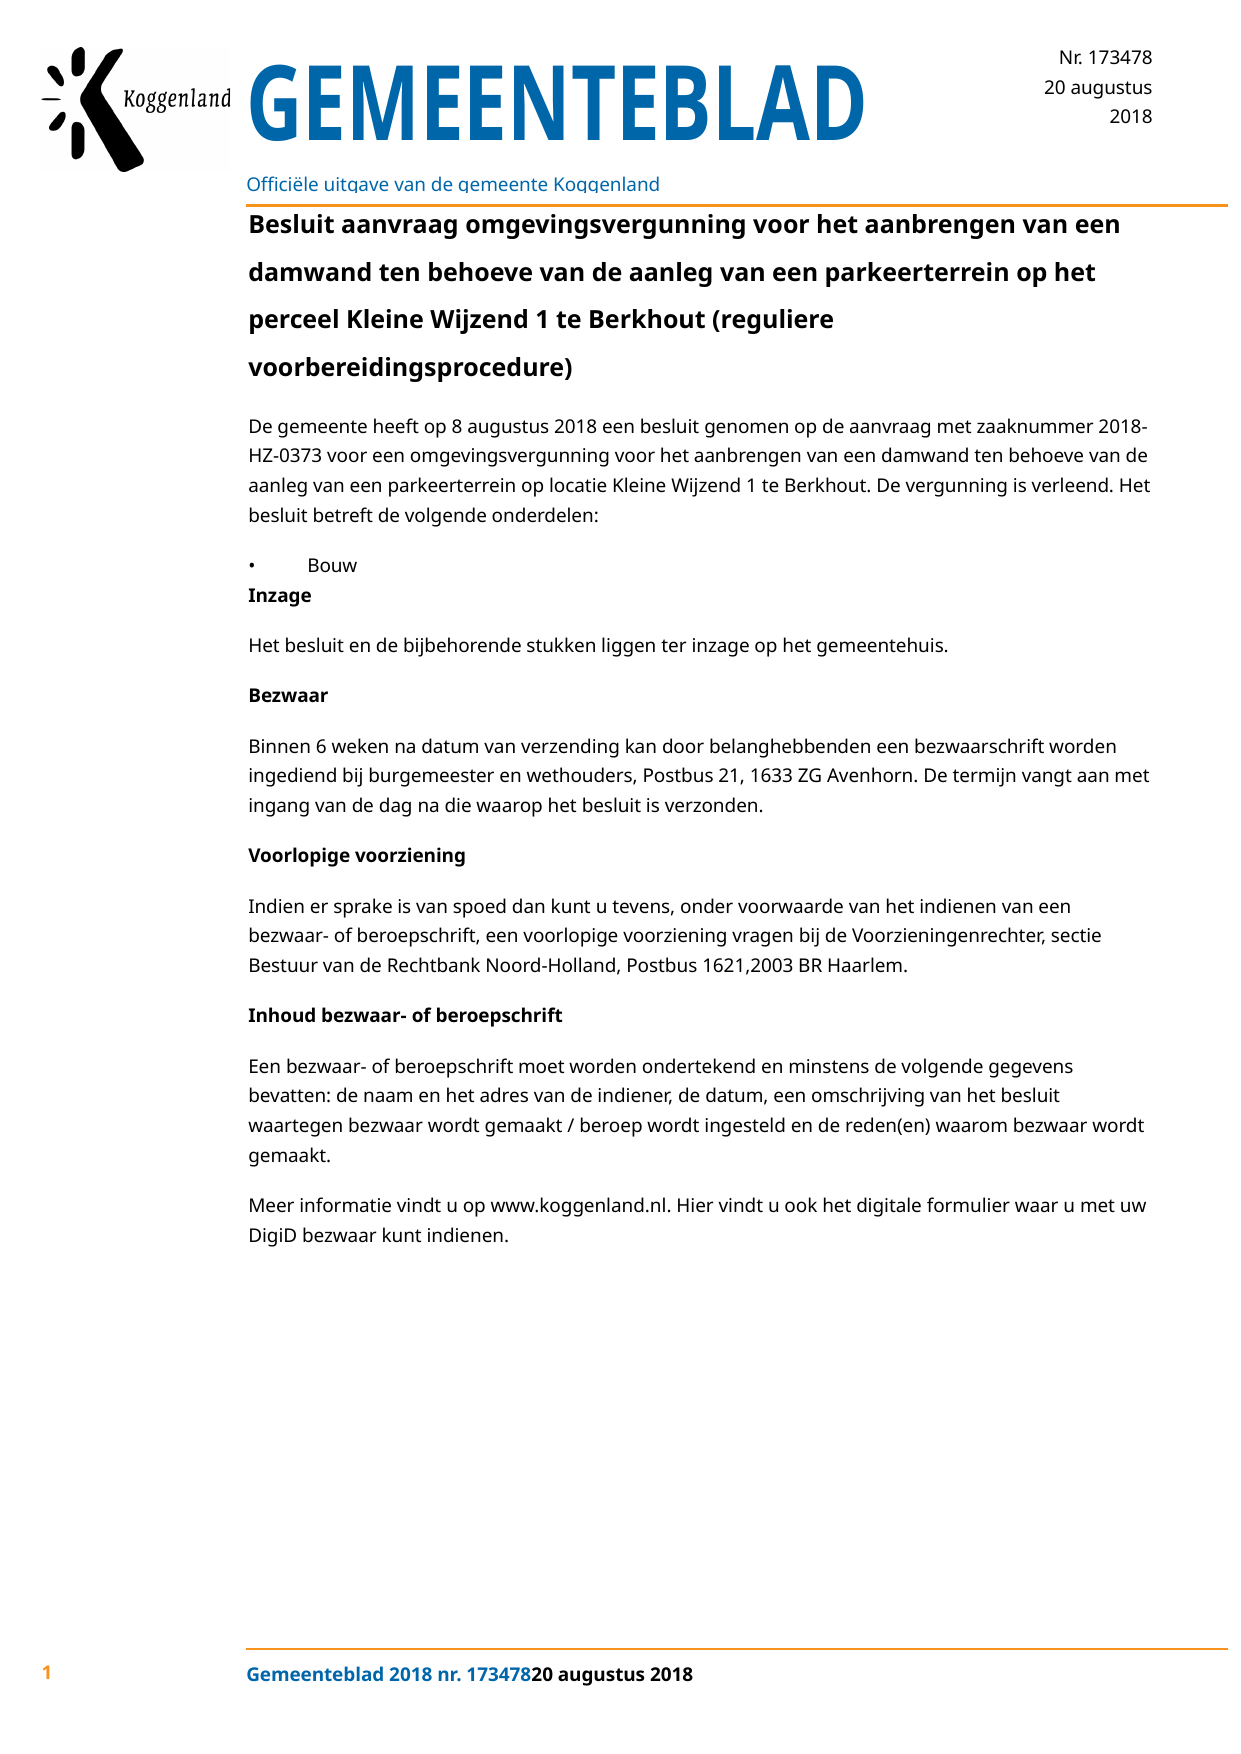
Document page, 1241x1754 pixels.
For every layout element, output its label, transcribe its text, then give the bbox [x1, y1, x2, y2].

list Bouw [248, 552, 1152, 578]
text De gemeente heeft op 8 augustus 2018 een besluit genomen op de aanvraag met zaaknummer 2018-HZ-0373 voor een omgevingsvergunning voor het aanbrengen van een damwand ten behoeve van de aanleg van een parkeerterrein op locatie Kleine Wijzend 1 te Berkhout. De vergunning is verleend. Het besluit betreft de volgende onderdelen: [248, 413, 1152, 528]
text Het besluit en de bijbehorende stukken liggen ter inzage op het gemeentehuis. [248, 632, 1152, 658]
text Inhoud bezwaar- of beroepschrift [248, 1003, 1152, 1028]
text Een bezwaar- of beroepschrift moet worden ondertekend en minstens de volgende gegevens bevatten: de naam en het adres van de indiener, de datum, een omschrijving van het besluit waartegen bezwaar wordt gemaakt / beroep wordt ingesteld en de reden(en) waarom bezwaar wordt gemaakt. [248, 1053, 1152, 1168]
text Voorlopige voorziening [248, 843, 1152, 868]
text Besluit aanvraag omgevingsvergunning voor het aanbrengen van een damwand ten behoeve van de aanleg van een parkeerterrein op het perceel Kleine Wijzend 1 te Berkhout (reguliere voorbereidingsprocedure) [248, 207, 1152, 384]
text Meer informatie vindt u op www.koggenland.nl. Hier vindt u ook het digitale formulier waar u met uw DigiD bezwaar kunt indienen. [248, 1192, 1152, 1248]
picture [41, 47, 231, 172]
text Binnen 6 weken na datum van verzending kan door belanghebbenden een bezwaarschrift worden ingediend bij burgemeester en wethouders, Postbus 21, 1633 ZG Avenhorn. De termijn vangt aan met ingang van de dag na die waarop het besluit is verzonden. [248, 733, 1152, 818]
text Indien er sprake is van spoed dan kunt u tevens, onder voorwaarde van het indienen van een bezwaar- of beroepschrift, een voorlopige voorziening vragen bij de Voorzieningenrechter, sectie Bestuur van de Rechtbank Noord-Holland, Postbus 1621,2003 BR Haarlem. [248, 893, 1152, 978]
text Bezwaar [248, 683, 1152, 708]
text Inzage [248, 582, 1152, 608]
